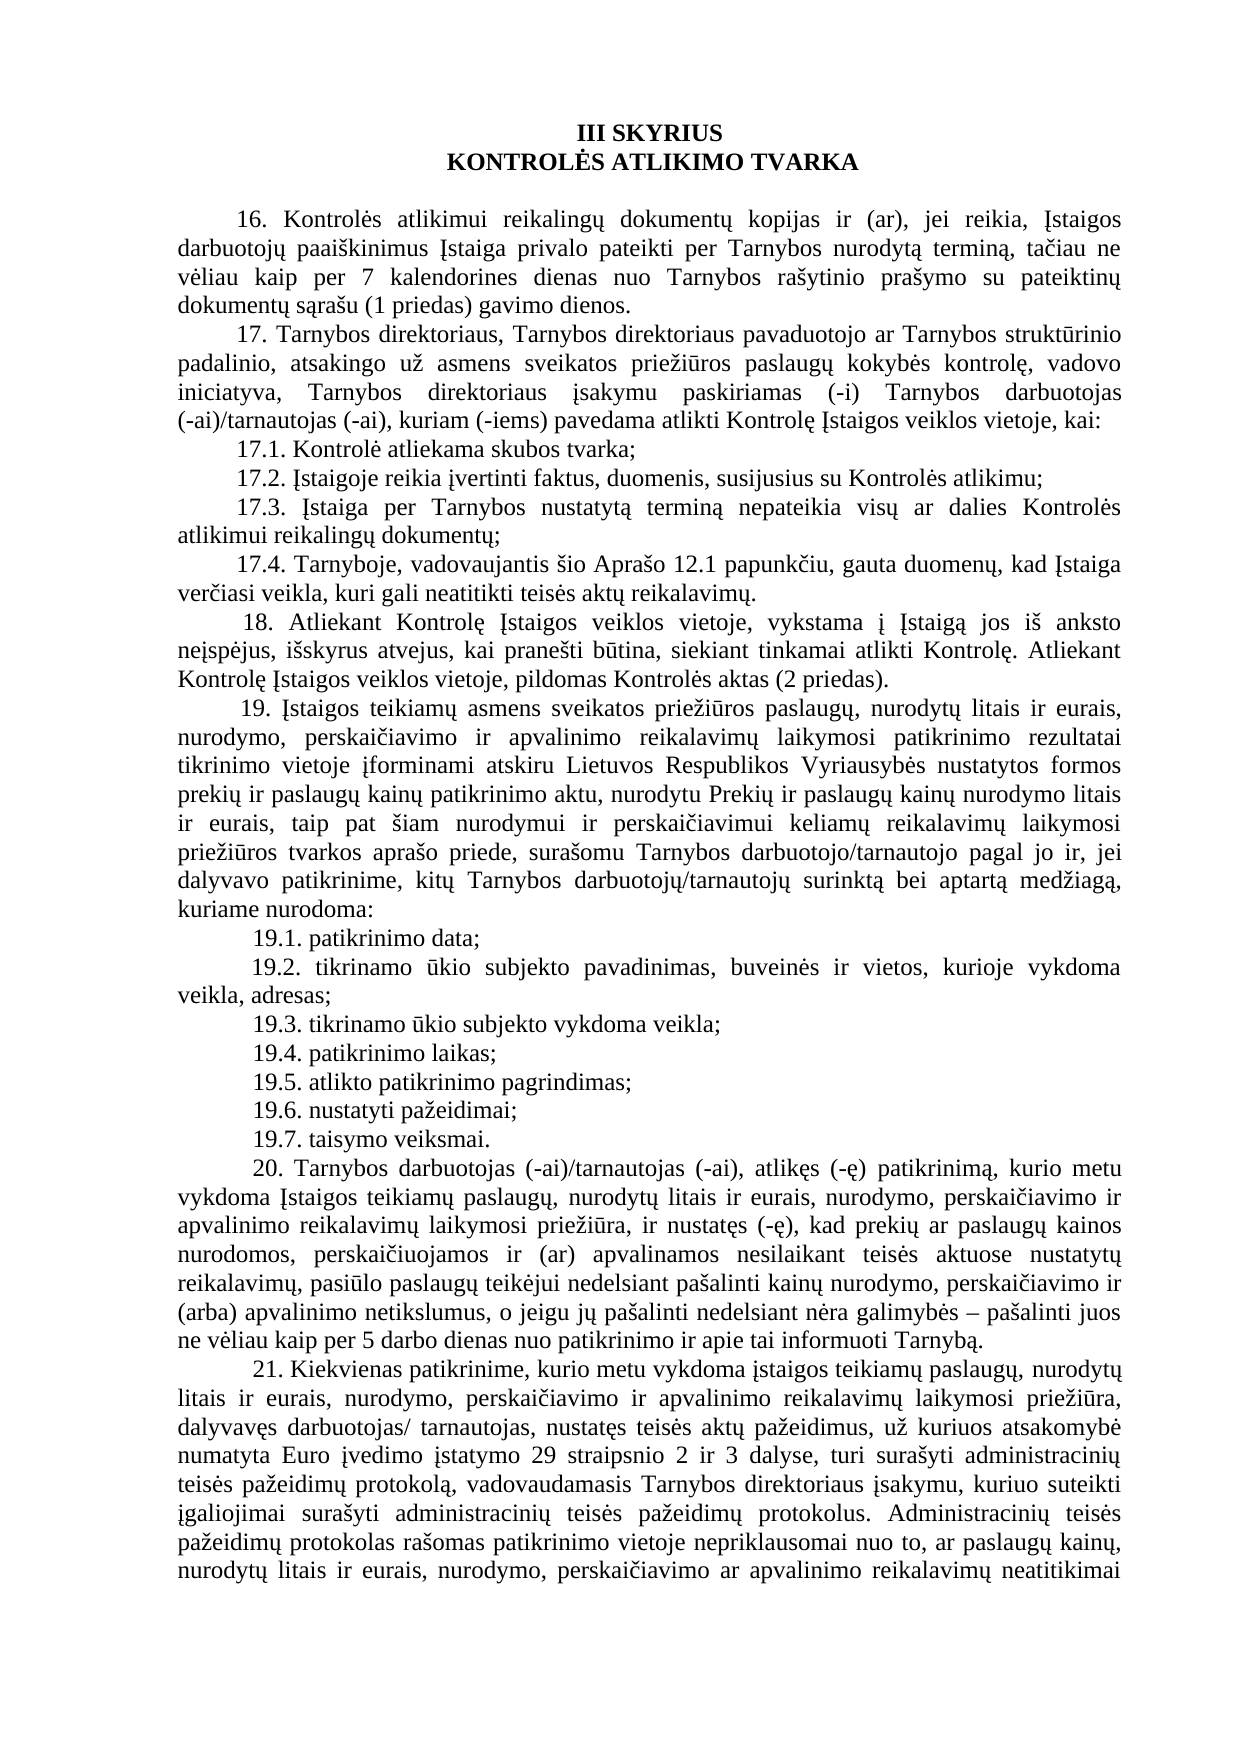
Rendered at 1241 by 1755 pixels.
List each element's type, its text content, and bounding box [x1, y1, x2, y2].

text 19.4. patikrinimo laikas; [177, 1038, 1122, 1067]
text 16. Kontrolės atlikimui reikalingų dokumentų kopijas ir (ar), jei reikia, Įstaigos darbuotojų paaiškinimus Įstaiga privalo pateikti per Tarnybos nurodytą terminą, tačiau ne vėliau kaip per 7 kalendorines dienas nuo Tarnybos rašytinio prašymo su pateiktinų dokumentų sąrašu (1 priedas) gavimo dienos. [177, 204, 1122, 319]
text 17.4. Tarnyboje, vadovaujantis šio Aprašo 12.1 papunkčiu, gauta duomenų, kad Įstaiga verčiasi veikla, kuri gali neatitikti teisės aktų reikalavimų. [177, 549, 1122, 607]
text 19. Įstaigos teikiamų asmens sveikatos priežiūros paslaugų, nurodytų litais ir eurais, nurodymo, perskaičiavimo ir apvalinimo reikalavimų laikymosi patikrinimo rezultatai tikrinimo vietoje įforminami atskiru Lietuvos Respublikos Vyriausybės nustatytos formos prekių ir paslaugų kainų patikrinimo aktu, nurodytu Prekių ir paslaugų kainų nurodymo litais ir eurais, taip pat šiam nurodymui ir perskaičiavimui keliamų reikalavimų laikymosi priežiūros tvarkos aprašo priede, surašomu Tarnybos darbuotojo/tarnautojo pagal jo ir, jei dalyvavo patikrinime, kitų Tarnybos darbuotojų/tarnautojų surinktą bei aptartą medžiagą, kuriame nurodoma: [177, 693, 1122, 923]
text 19.7. taisymo veiksmai. [177, 1124, 1122, 1153]
text 17. Tarnybos direktoriaus, Tarnybos direktoriaus pavaduotojo ar Tarnybos struktūrinio padalinio, atsakingo už asmens sveikatos priežiūros paslaugų kokybės kontrolę, vadovo iniciatyva, Tarnybos direktoriaus įsakymu paskiriamas (-i) Tarnybos darbuotojas (-ai)/tarnautojas (-ai), kuriam (-iems) pavedama atlikti Kontrolę Įstaigos veiklos vietoje, kai: [177, 319, 1122, 434]
text 17.1. Kontrolė atliekama skubos tvarka; [177, 434, 1122, 463]
text 19.2. tikrinamo ūkio subjekto pavadinimas, buveinės ir vietos, kurioje vykdoma veikla, adresas; [177, 952, 1122, 1009]
text III SKYRIUS [177, 118, 1122, 147]
text 21. Kiekvienas patikrinime, kurio metu vykdoma įstaigos teikiamų paslaugų, nurodytų litais ir eurais, nurodymo, perskaičiavimo ir apvalinimo reikalavimų laikymosi priežiūra, dalyvavęs darbuotojas/ tarnautojas, nustatęs teisės aktų pažeidimus, už kuriuos atsakomybė numatyta Euro įvedimo įstatymo 29 straipsnio 2 ir 3 dalyse, turi surašyti administracinių teisės pažeidimų protokolą, vadovaudamasis Tarnybos direktoriaus įsakymu, kuriuo suteikti įgaliojimai surašyti administracinių teisės pažeidimų protokolus. Administracinių teisės pažeidimų protokolas rašomas patikrinimo vietoje nepriklausomai nuo to, ar paslaugų kainų, nurodytų litais ir eurais, nurodymo, perskaičiavimo ar apvalinimo reikalavimų neatitikimai [177, 1354, 1122, 1584]
text KONTROLĖS ATLIKIMO TVARKA [177, 147, 1122, 176]
text 17.3. Įstaiga per Tarnybos nustatytą terminą nepateikia visų ar dalies Kontrolės atlikimui reikalingų dokumentų; [177, 492, 1122, 549]
text 18. Atliekant Kontrolę Įstaigos veiklos vietoje, vykstama į Įstaigą jos iš anksto neįspėjus, išskyrus atvejus, kai pranešti būtina, siekiant tinkamai atlikti Kontrolę. Atliekant Kontrolę Įstaigos veiklos vietoje, pildomas Kontrolės aktas (2 priedas). [177, 607, 1122, 693]
text 19.6. nustatyti pažeidimai; [177, 1096, 1122, 1124]
text 20. Tarnybos darbuotojas (-ai)/tarnautojas (-ai), atlikęs (-ę) patikrinimą, kurio metu vykdoma Įstaigos teikiamų paslaugų, nurodytų litais ir eurais, nurodymo, perskaičiavimo ir apvalinimo reikalavimų laikymosi priežiūra, ir nustatęs (-ę), kad prekių ar paslaugų kainos nurodomos, perskaičiuojamos ir (ar) apvalinamos nesilaikant teisės aktuose nustatytų reikalavimų, pasiūlo paslaugų teikėjui nedelsiant pašalinti kainų nurodymo, perskaičiavimo ir (arba) apvalinimo netikslumus, o jeigu jų pašalinti nedelsiant nėra galimybės – pašalinti juos ne vėliau kaip per 5 darbo dienas nuo patikrinimo ir apie tai informuoti Tarnybą. [177, 1153, 1122, 1354]
text 19.5. atlikto patikrinimo pagrindimas; [177, 1067, 1122, 1096]
text 17.2. Įstaigoje reikia įvertinti faktus, duomenis, susijusius su Kontrolės atlikimu; [177, 463, 1122, 492]
text 19.1. patikrinimo data; [177, 923, 1122, 952]
text 19.3. tikrinamo ūkio subjekto vykdoma veikla; [177, 1009, 1122, 1038]
